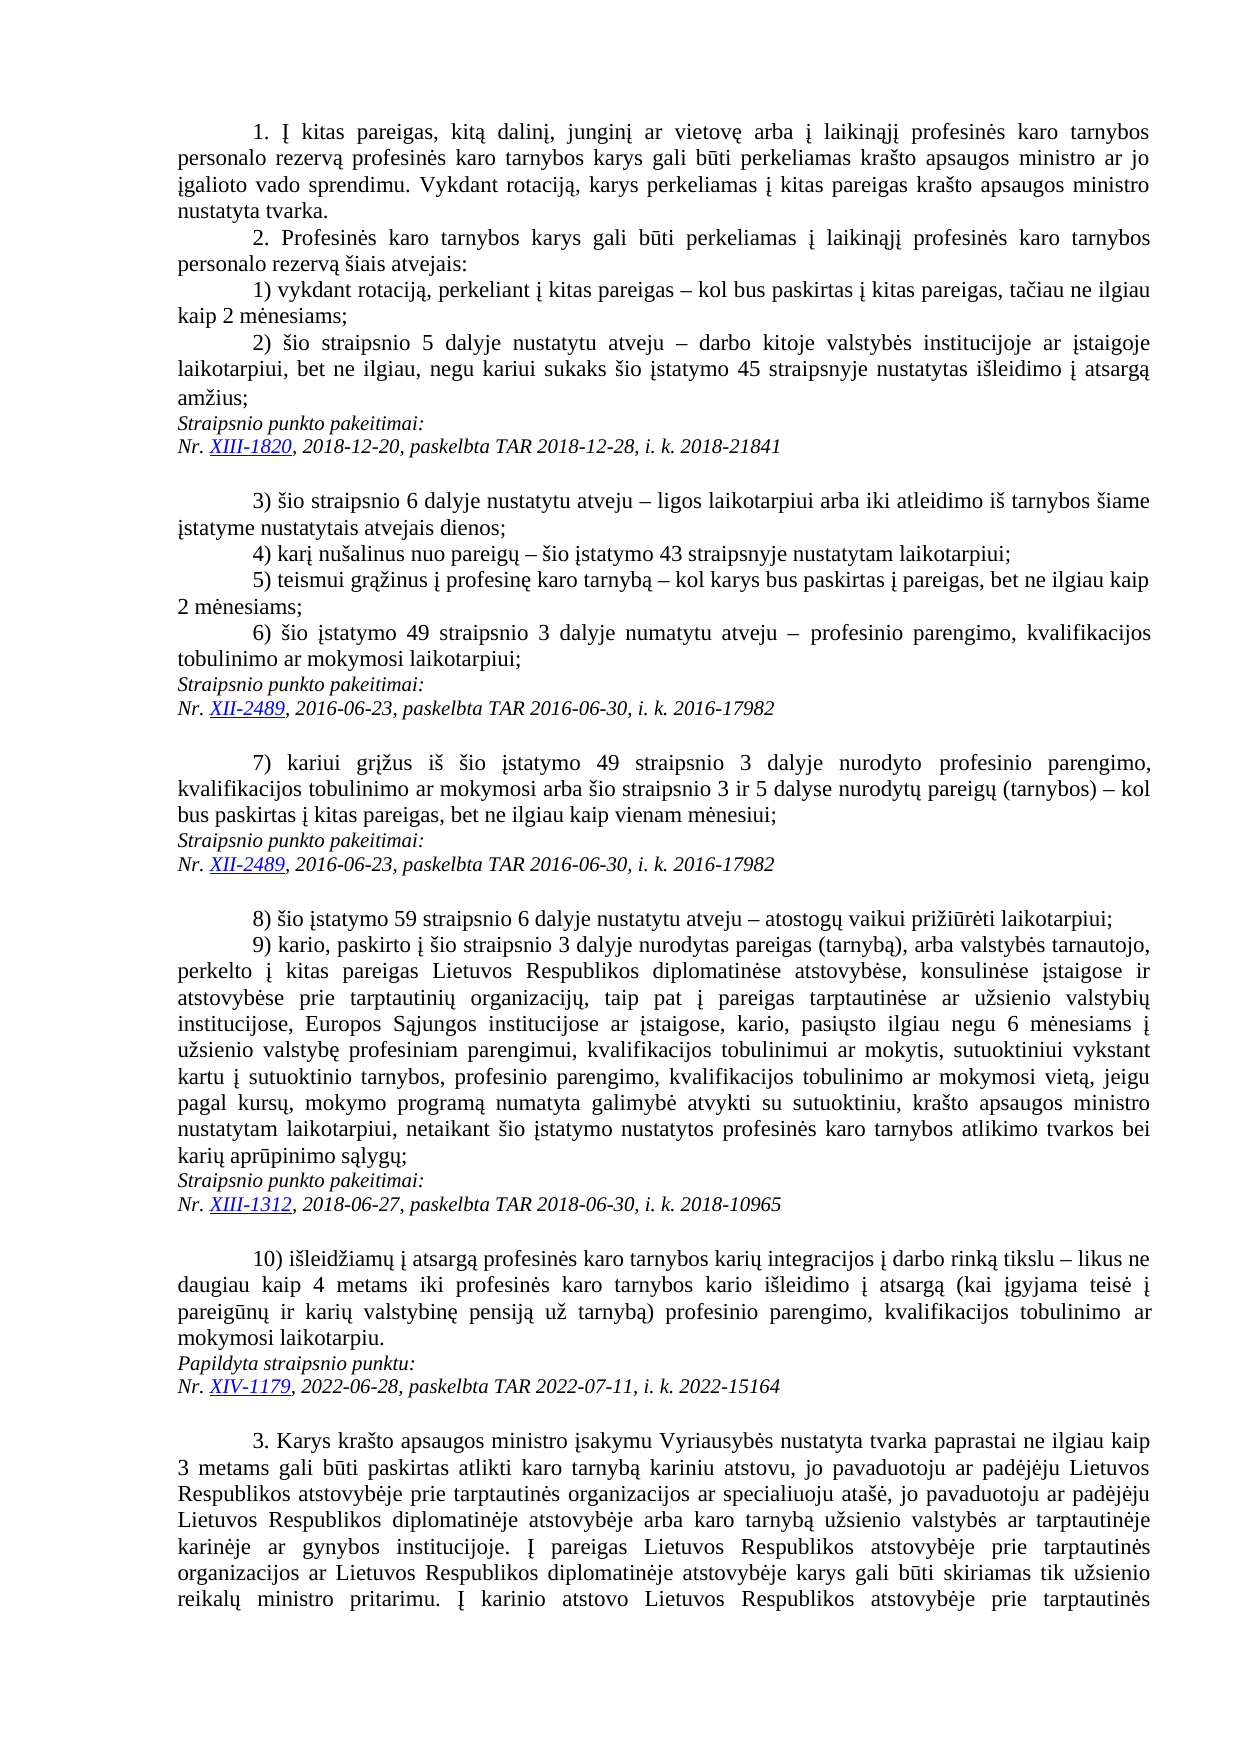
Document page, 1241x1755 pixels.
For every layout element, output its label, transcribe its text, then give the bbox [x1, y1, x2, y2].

text 2. Profesinės karo tarnybos karys gali būti perkeliamas į laikinąjį profesinės karo tarnybos personalo rezervą šiais atvejais: [177, 223, 1152, 276]
text 1. Į kitas pareigas, kitą dalinį, junginį ar vietovę arba į laikinąjį profesinės karo tarnybos personalo rezervą profesinės karo tarnybos karys gali būti perkeliamas krašto apsaugos ministro ar jo įgalioto vado sprendimu. Vykdant rotaciją, karys perkeliamas į kitas pareigas krašto apsaugos ministro nustatyta tvarka. [177, 118, 1152, 223]
text 8) šio įstatymo 59 straipsnio 6 dalyje nustatytu atveju – atostogų vaikui prižiūrėti laikotarpiui; [177, 904, 1152, 931]
text 3. Karys krašto apsaugos ministro įsakymu Vyriausybės nustatyta tvarka paprastai ne ilgiau kaip 3 metams gali būti paskirtas atlikti karo tarnybą kariniu atstovu, jo pavaduotoju ar padėjėju Lietuvos Respublikos atstovybėje prie tarptautinės organizacijos ar specialiuoju atašė, jo pavaduotoju ar padėjėju Lietuvos Respublikos diplomatinėje atstovybėje arba karo tarnybą užsienio valstybės ar tarptautinėje karinėje ar gynybos institucijoje. Į pareigas Lietuvos Respublikos atstovybėje prie tarptautinės organizacijos ar Lietuvos Respublikos diplomatinėje atstovybėje karys gali būti skiriamas tik užsienio reikalų ministro pritarimu. Į karinio atstovo Lietuvos Respublikos atstovybėje prie tarptautinės [177, 1427, 1152, 1612]
text 10) išleidžiamų į atsargą profesinės karo tarnybos karių integracijos į darbo rinką tikslu – likus ne daugiau kaip 4 metams iki profesinės karo tarnybos kario išleidimo į atsargą (kai įgyjama teisė į pareigūnų ir karių valstybinę pensiją už tarnybą) profesinio parengimo, kvalifikacijos tobulinimo ar mokymosi laikotarpiu. [177, 1245, 1152, 1350]
text Papildyta straipsnio punktu: [177, 1350, 1152, 1374]
text Nr. XIII-1312, 2018-06-27, paskelbta TAR 2018-06-30, i. k. 2018-10965 [177, 1192, 1152, 1216]
text 4) karį nušalinus nuo pareigų – šio įstatymo 43 straipsnyje nustatytam laikotarpiui; [177, 540, 1152, 566]
text 5) teismui grąžinus į profesinę karo tarnybą – kol karys bus paskirtas į pareigas, bet ne ilgiau kaip 2 mėnesiams; [177, 566, 1152, 619]
text Straipsnio punkto pakeitimai: [177, 1168, 1152, 1192]
text Nr. XIII-1820, 2018-12-20, paskelbta TAR 2018-12-28, i. k. 2018-21841 [177, 434, 1152, 458]
text 2) šio straipsnio 5 dalyje nustatytu atveju – darbo kitoje valstybės institucijoje ar įstaigoje laikotarpiui, bet ne ilgiau, negu kariui sukaks šio įstatymo 45 straipsnyje nustatytas išleidimo į atsargą amžius; [177, 329, 1152, 410]
text 7) kariui grįžus iš šio įstatymo 49 straipsnio 3 dalyje nurodyto profesinio parengimo, kvalifikacijos tobulinimo ar mokymosi arba šio straipsnio 3 ir 5 dalyse nurodytų pareigų (tarnybos) – kol bus paskirtas į kitas pareigas, bet ne ilgiau kaip vienam mėnesiui; [177, 749, 1152, 828]
text 3) šio straipsnio 6 dalyje nustatytu atveju – ligos laikotarpiui arba iki atleidimo iš tarnybos šiame įstatyme nustatytais atvejais dienos; [177, 487, 1152, 540]
text Straipsnio punkto pakeitimai: [177, 828, 1152, 852]
text Nr. XII-2489, 2016-06-23, paskelbta TAR 2016-06-30, i. k. 2016-17982 [177, 852, 1152, 876]
text Straipsnio punkto pakeitimai: [177, 410, 1152, 434]
text 6) šio įstatymo 49 straipsnio 3 dalyje numatytu atveju – profesinio parengimo, kvalifikacijos tobulinimo ar mokymosi laikotarpiui; [177, 619, 1152, 672]
text 9) kario, paskirto į šio straipsnio 3 dalyje nurodytas pareigas (tarnybą), arba valstybės tarnautojo, perkelto į kitas pareigas Lietuvos Respublikos diplomatinėse atstovybėse, konsulinėse įstaigose ir atstovybėse prie tarptautinių organizacijų, taip pat į pareigas tarptautinėse ar užsienio valstybių institucijose, Europos Sąjungos institucijose ar įstaigose, kario, pasiųsto ilgiau negu 6 mėnesiams į užsienio valstybę profesiniam parengimui, kvalifikacijos tobulinimui ar mokytis, sutuoktiniui vykstant kartu į sutuoktinio tarnybos, profesinio parengimo, kvalifikacijos tobulinimo ar mokymosi vietą, jeigu pagal kursų, mokymo programą numatyta galimybė atvykti su sutuoktiniu, krašto apsaugos ministro nustatytam laikotarpiui, netaikant šio įstatymo nustatytos profesinės karo tarnybos atlikimo tvarkos bei karių aprūpinimo sąlygų; [177, 931, 1152, 1168]
text Nr. XIV-1179, 2022-06-28, paskelbta TAR 2022-07-11, i. k. 2022-15164 [177, 1374, 1152, 1398]
text Straipsnio punkto pakeitimai: [177, 672, 1152, 696]
text Nr. XII-2489, 2016-06-23, paskelbta TAR 2016-06-30, i. k. 2016-17982 [177, 696, 1152, 720]
text 1) vykdant rotaciją, perkeliant į kitas pareigas – kol bus paskirtas į kitas pareigas, tačiau ne ilgiau kaip 2 mėnesiams; [177, 276, 1152, 329]
